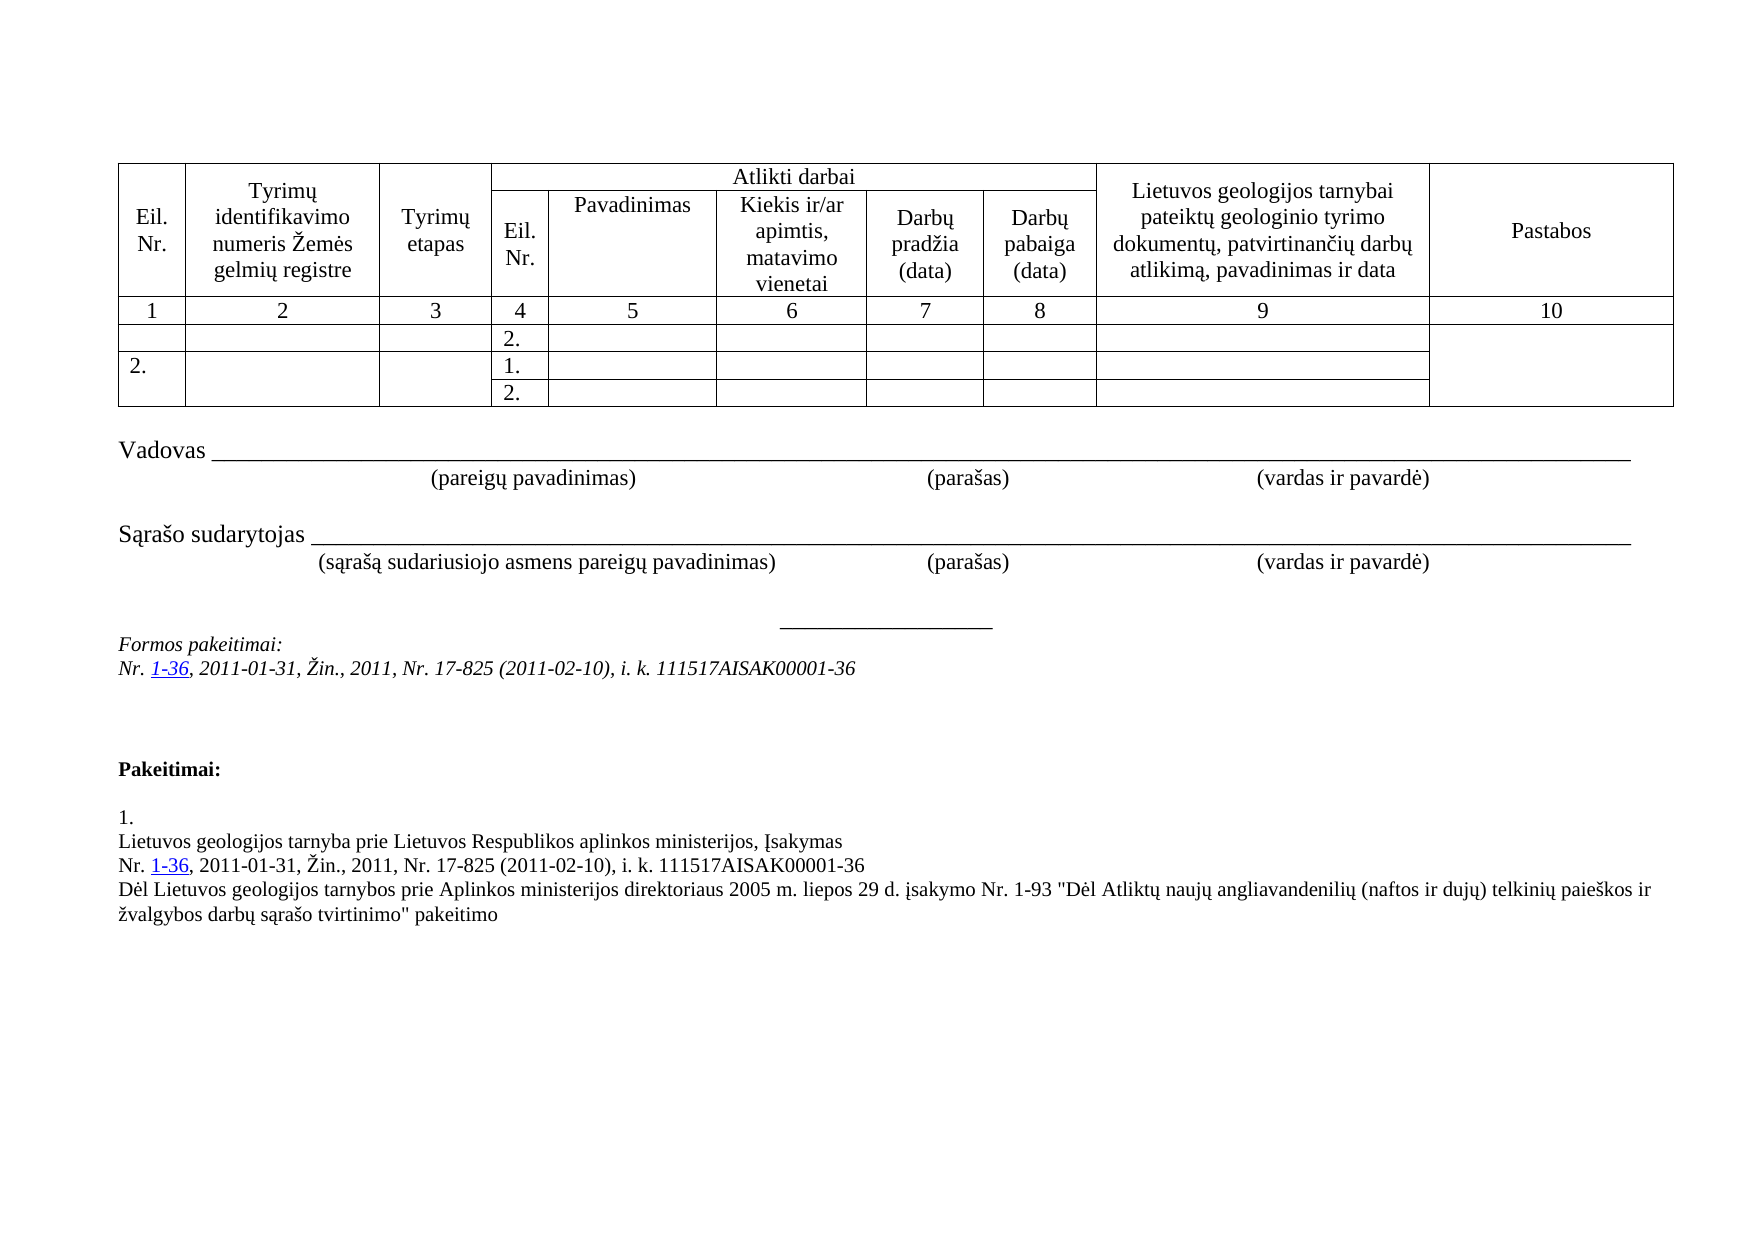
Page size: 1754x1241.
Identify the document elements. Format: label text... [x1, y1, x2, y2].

table_cell 1 [119, 297, 185, 324]
table_cell 7 [867, 297, 983, 324]
table_cell [717, 380, 866, 406]
table_cell [186, 352, 379, 406]
text Formos pakeitimai: [118, 632, 1654, 656]
table_cell [186, 325, 379, 351]
table_cell [549, 380, 716, 406]
table_cell Kiekis ir/ar apimtis, matavimo vienetai [717, 191, 866, 296]
table_cell 2 [186, 297, 379, 324]
table_cell [717, 325, 866, 351]
table_header Pastabos [1430, 164, 1673, 296]
table_cell [984, 352, 1096, 378]
table_cell [1097, 380, 1429, 406]
table_cell 9 [1097, 297, 1429, 324]
table_cell [867, 380, 983, 406]
text Vadovas [118, 436, 1654, 464]
table_cell [867, 352, 983, 378]
table_cell [1097, 352, 1429, 378]
table_header Tyrimų identifikavimo numeris Žemės gelmių registre [186, 164, 379, 296]
table_cell [380, 325, 491, 351]
table_cell 5 [549, 297, 716, 324]
table_cell [984, 380, 1096, 406]
text (pareigų pavadinimas) (parašas) (vardas ir pavardė) [431, 464, 1654, 491]
table_cell [1430, 325, 1673, 406]
table_cell 10 [1430, 297, 1673, 324]
table_cell [717, 352, 866, 378]
table_cell [1097, 325, 1429, 351]
table_cell Eil. Nr. [492, 191, 548, 296]
table_cell [549, 325, 716, 351]
table_cell 3 [380, 297, 491, 324]
table_header Atlikti darbai [492, 164, 1096, 190]
table_cell [867, 325, 983, 351]
table_cell [549, 352, 716, 378]
table_cell 4 [492, 297, 548, 324]
text _________________ [118, 603, 1654, 632]
table_cell 8 [984, 297, 1096, 324]
table_cell [119, 325, 185, 351]
table_cell 6 [717, 297, 866, 324]
text Nr. 1-36, 2011-01-31, Žin., 2011, Nr. 17-825 (2011-02-10), i. k. 111517AISAK00001-36 [118, 853, 1654, 877]
table_cell 2. [492, 325, 548, 351]
table_cell Pavadinimas [549, 191, 716, 296]
table_header Tyrimų etapas [380, 164, 491, 296]
text Lietuvos geologijos tarnyba prie Lietuvos Respublikos aplinkos ministerijos, Įsakymas [118, 829, 1654, 853]
table_cell [380, 352, 491, 406]
text Pakeitimai: [118, 757, 1654, 781]
text Dėl Lietuvos geologijos tarnybos prie Aplinkos ministerijos direktoriaus 2005 m. liepos 29 d. įsakymo Nr. 1-93 "Dėl Atliktų naujų angliavandenilių (naftos ir dujų) telkinių paieškos ir žvalgybos darbų sąrašo tvirtinimo" pakeitimo [118, 877, 1654, 926]
text 1. [118, 805, 1654, 829]
table_cell Darbų pradžia (data) [867, 191, 983, 296]
text (sąrašą sudariusiojo asmens pareigų pavadinimas) (parašas) (vardas ir pavardė) [318, 548, 1654, 574]
table_cell 1. [492, 352, 548, 378]
table_cell 2. [492, 380, 548, 406]
table_cell Darbų pabaiga (data) [984, 191, 1096, 296]
text Nr. 1-36, 2011-01-31, Žin., 2011, Nr. 17-825 (2011-02-10), i. k. 111517AISAK00001-36 [118, 656, 1654, 680]
table_header Eil. Nr. [119, 164, 185, 296]
text Sąrašo sudarytojas [118, 519, 1654, 548]
table_cell [984, 325, 1096, 351]
table_cell 2. [119, 352, 185, 406]
table_header Lietuvos geologijos tarnybai pateiktų geologinio tyrimo dokumentų, patvirtinančių darbų atlikimą, pavadinimas ir data [1097, 164, 1429, 296]
